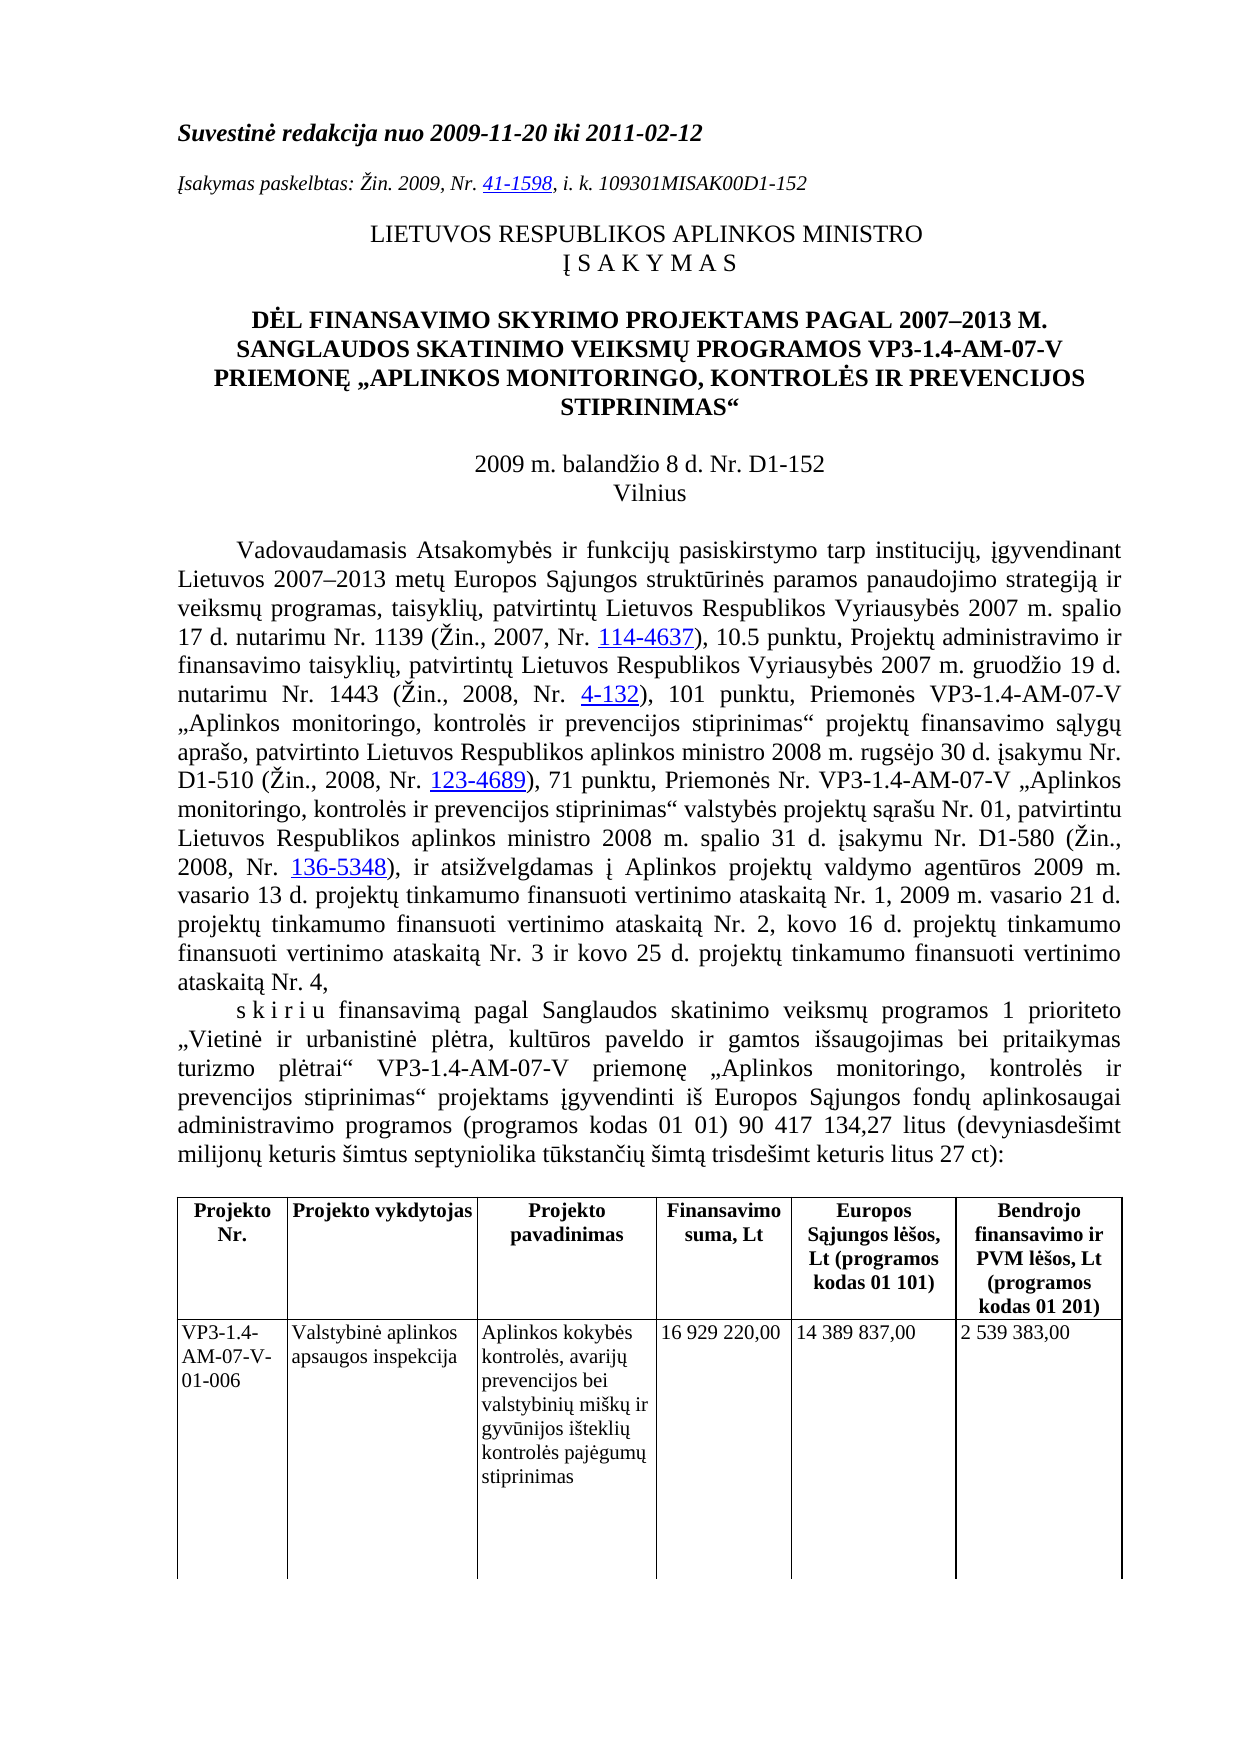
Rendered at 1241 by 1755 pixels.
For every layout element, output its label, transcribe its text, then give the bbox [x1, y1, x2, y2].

text ĮSAKYMAS [177, 248, 1122, 277]
text Vilnius [177, 478, 1122, 507]
table_cell VP3-1.4-AM-07-V-01-006 [178, 1320, 287, 1579]
text Vadovaudamasis Atsakomybės ir funkcijų pasiskirstymo tarp institucijų, įgyvendinant Lietuvos 2007–2013 metų Europos Sąjungos struktūrinės paramos panaudojimo strategiją ir veiksmų programas, taisyklių, patvirtintų Lietuvos Respublikos Vyriausybės 2007 m. spalio 17 d. nutarimu Nr. 1139 (Žin., 2007, Nr. 114-4637), 10.5 punktu, Projektų administravimo ir finansavimo taisyklių, patvirtintų Lietuvos Respublikos Vyriausybės 2007 m. gruodžio 19 d. nutarimu Nr. 1443 (Žin., 2008, Nr. 4-132), 101 punktu, Priemonės VP3-1.4-AM-07-V „Aplinkos monitoringo, kontrolės ir prevencijos stiprinimas“ projektų finansavimo sąlygų aprašo, patvirtinto Lietuvos Respublikos aplinkos ministro 2008 m. rugsėjo 30 d. įsakymu Nr. D1-510 (Žin., 2008, Nr. 123-4689), 71 punktu, Priemonės Nr. VP3-1.4-AM-07-V „Aplinkos monitoringo, kontrolės ir prevencijos stiprinimas“ valstybės projektų sąrašu Nr. 01, patvirtintu Lietuvos Respublikos aplinkos ministro 2008 m. spalio 31 d. įsakymu Nr. D1-580 (Žin., 2008, Nr. 136-5348), ir atsižvelgdamas į Aplinkos projektų valdymo agentūros 2009 m. vasario 13 d. projektų tinkamumo finansuoti vertinimo ataskaitą Nr. 1, 2009 m. vasario 21 d. projektų tinkamumo finansuoti vertinimo ataskaitą Nr. 2, kovo 16 d. projektų tinkamumo finansuoti vertinimo ataskaitą Nr. 3 ir kovo 25 d. projektų tinkamumo finansuoti vertinimo ataskaitą Nr. 4, [177, 535, 1122, 995]
text Suvestinė redakcija nuo 2009-11-20 iki 2011-02-12 [177, 118, 1122, 147]
table_header Projekto vykdytojas [288, 1198, 477, 1318]
table_header Projekto Nr. [178, 1198, 287, 1318]
table_cell 2 539 383,00 [957, 1320, 1121, 1579]
table_cell 14 389 837,00 [792, 1320, 955, 1579]
table_cell Aplinkos kokybės kontrolės, avarijų prevencijos bei valstybinių miškų ir gyvūnijos išteklių kontrolės pajėgumų stiprinimas [478, 1320, 656, 1579]
text Įsakymas paskelbtas: Žin. 2009, Nr. 41-1598, i. k. 109301MISAK00D1-152 [177, 171, 1122, 195]
text LIETUVOS RESPUBLIKOS APLINKOS MINISTRO [177, 219, 1122, 248]
text skiriu finansavimą pagal Sanglaudos skatinimo veiksmų programos 1 prioriteto „Vietinė ir urbanistinė plėtra, kultūros paveldo ir gamtos išsaugojimas bei pritaikymas turizmo plėtrai“ VP3-1.4-AM-07-V priemonę „Aplinkos monitoringo, kontrolės ir prevencijos stiprinimas“ projektams įgyvendinti iš Europos Sąjungos fondų aplinkosaugai administravimo programos (programos kodas 01 01) 90 417 134,27 litus (devyniasdešimt milijonų keturis šimtus septyniolika tūkstančių šimtą trisdešimt keturis litus 27 ct): [177, 995, 1122, 1168]
table_cell 16 929 220,00 [657, 1320, 791, 1579]
table_header Finansavimo suma, Lt [657, 1198, 791, 1318]
text DĖL FINANSAVIMO SKYRIMO PROJEKTAMS PAGAL 2007–2013 M. SANGLAUDOS SKATINIMO VEIKSMŲ PROGRAMOS VP3-1.4-AM-07-V PRIEMONĘ „APLINKOS MONITORINGO, KONTROLĖS IR PREVENCIJOS STIPRINIMAS“ [177, 305, 1122, 420]
table_header Projekto pavadinimas [478, 1198, 656, 1318]
table_header Bendrojo finansavimo ir PVM lėšos, Lt (programos kodas 01 201) [957, 1198, 1121, 1318]
text 2009 m. balandžio 8 d. Nr. D1-152 [177, 449, 1122, 478]
table_header Europos Sąjungos lėšos, Lt (programos kodas 01 101) [792, 1198, 955, 1318]
table_cell Valstybinė aplinkos apsaugos inspekcija [288, 1320, 477, 1579]
